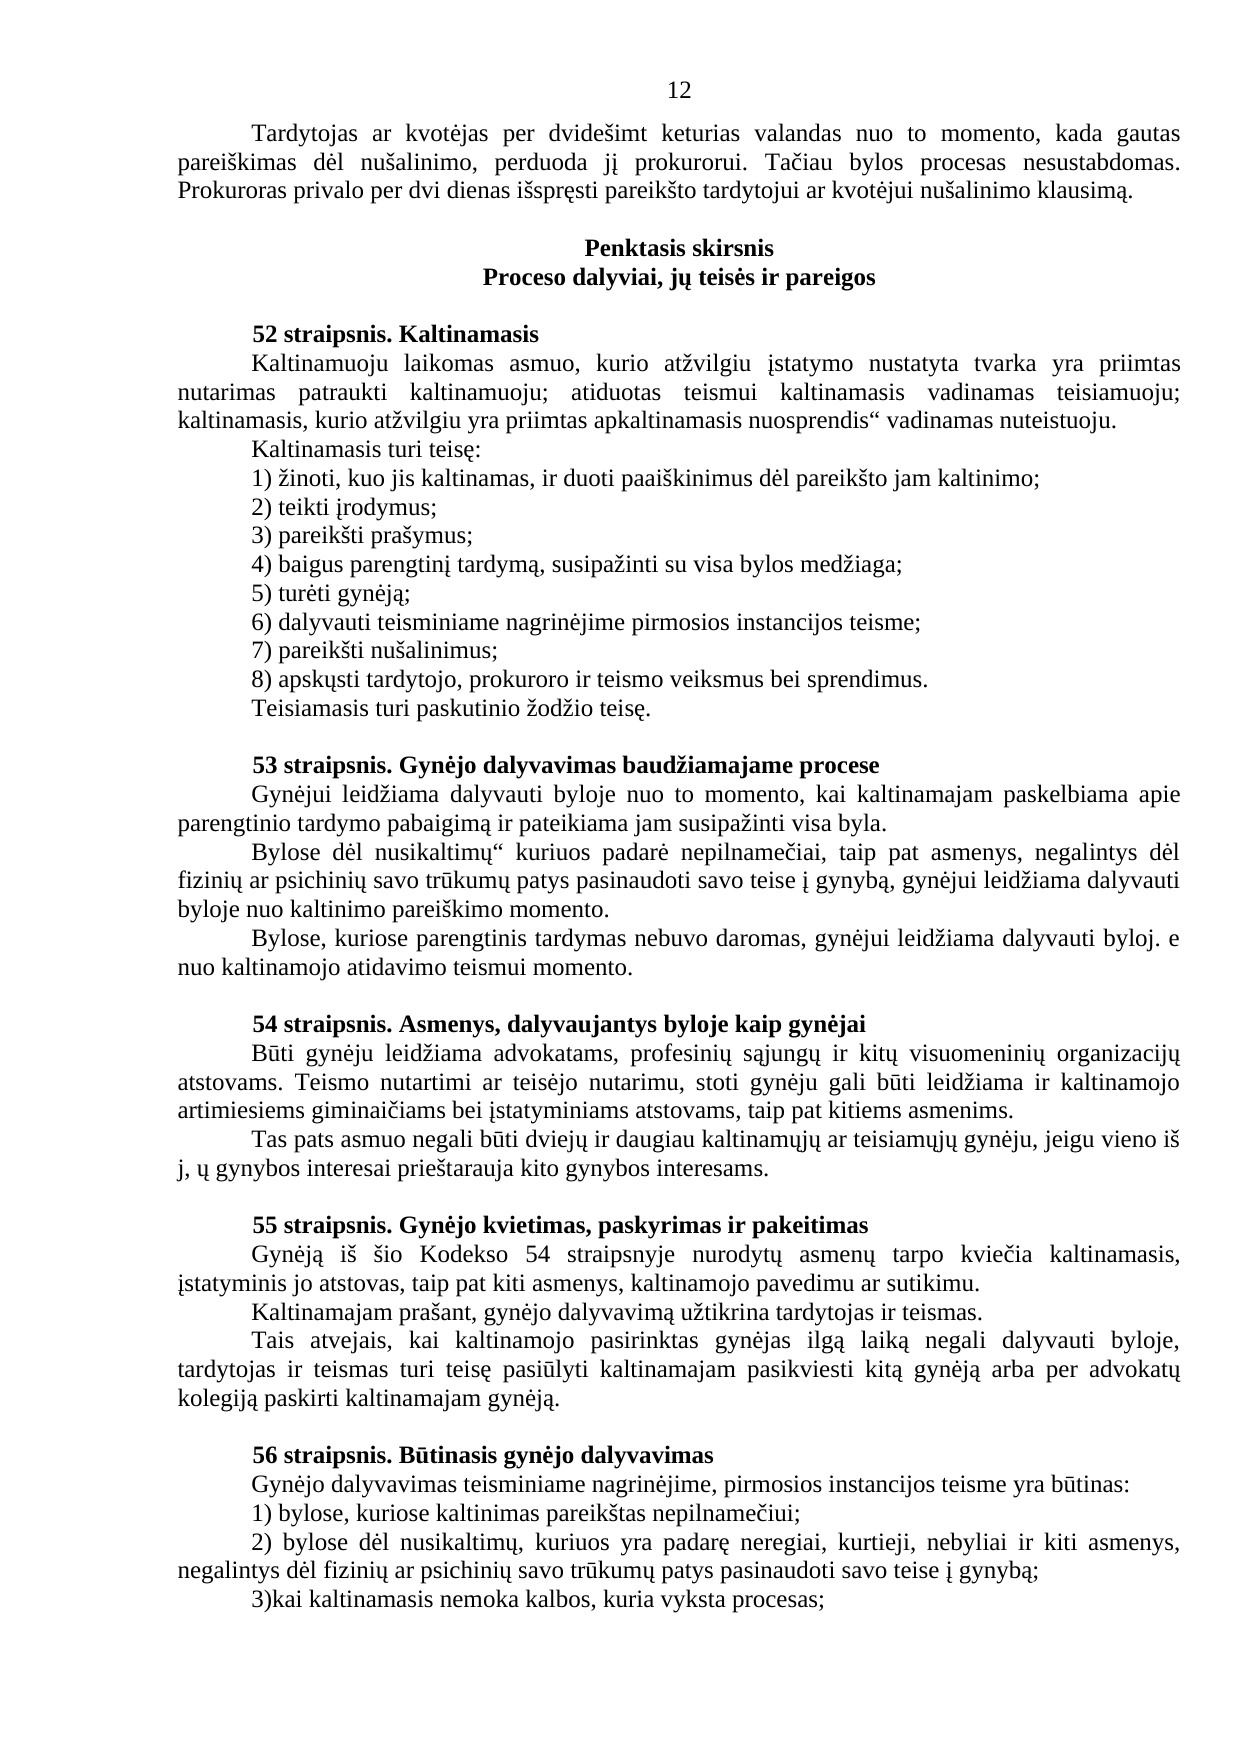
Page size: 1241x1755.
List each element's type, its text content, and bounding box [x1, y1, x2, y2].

text 2) bylose dėl nusikaltimų, kuriuos yra padarę neregiai, kurtieji, nebyliai ir kiti asmenys, negalintys dėl fizinių ar psichinių savo trūkumų patys pasinaudoti savo teise į gynybą; [177, 1527, 1181, 1584]
text Proceso dalyviai, jų teisės ir pareigos [177, 262, 1181, 291]
text Gynėjui leidžiama dalyvauti byloje nuo to momento, kai kaltinamajam paskelbiama apie parengtinio tardymo pabaigimą ir pateikiama jam susipažinti visa byla. [177, 779, 1181, 837]
text 1) bylose, kuriose kaltinimas pareikštas nepilnamečiui; [177, 1498, 1181, 1527]
text 3)kai kaltinamasis nemoka kalbos, kuria vyksta procesas; [177, 1584, 1181, 1613]
text 56 straipsnis. Būtinasis gynėjo dalyvavimas [177, 1441, 1181, 1469]
text 8) apskųsti tardytojo, prokuroro ir teismo veiksmus bei sprendimus. [177, 664, 1181, 693]
text 55 straipsnis. Gynėjo kvietimas, paskyrimas ir pakeitimas [177, 1211, 1181, 1239]
text Tardytojas ar kvotėjas per dvidešimt keturias valandas nuo to momento, kada gautas pareiškimas dėl nušalinimo, perduoda jį prokurorui. Tačiau bylos procesas nesustabdomas. Prokuroras privalo per dvi dienas išspręsti pareikšto tardytojui ar kvotėjui nušalinimo klausimą. [177, 118, 1181, 204]
text Penktasis skirsnis [177, 233, 1181, 262]
text Tas pats asmuo negali būti dviejų ir daugiau kaltinamųjų ar teisiamųjų gynėju, jeigu vieno iš j, ų gynybos interesai prieštarauja kito gynybos interesams. [177, 1124, 1181, 1182]
text Būti gynėju leidžiama advokatams, profesinių sąjungų ir kitų visuomeninių organizacijų atstovams. Teismo nutartimi ar teisėjo nutarimu, stoti gynėju gali būti leidžiama ir kaltinamojo artimiesiems giminaičiams bei įstatyminiams atstovams, taip pat kitiems asmenims. [177, 1038, 1181, 1124]
text 1) žinoti, kuo jis kaltinamas, ir duoti paaiškinimus dėl pareikšto jam kaltinimo; [177, 463, 1181, 492]
text Kaltinamasis turi teisę: [177, 434, 1181, 463]
text 53 straipsnis. Gynėjo dalyvavimas baudžiamajame procese [177, 751, 1181, 779]
text 2) teikti įrodymus; [177, 492, 1181, 521]
text 6) dalyvauti teisminiame nagrinėjime pirmosios instancijos teisme; [177, 607, 1181, 636]
text Teisiamasis turi paskutinio žodžio teisę. [177, 693, 1181, 722]
text Gynėją iš šio Kodekso 54 straipsnyje nurodytų asmenų tarpo kviečia kaltinamasis, įstatyminis jo atstovas, taip pat kiti asmenys, kaltinamojo pavedimu ar sutikimu. [177, 1239, 1181, 1297]
text 7) pareikšti nušalinimus; [177, 636, 1181, 664]
text 5) turėti gynėją; [177, 578, 1181, 607]
text 3) pareikšti prašymus; [177, 521, 1181, 549]
text Bylose dėl nusikaltimų“ kuriuos padarė nepilnamečiai, taip pat asmenys, negalintys dėl fizinių ar psichinių savo trūkumų patys pasinaudoti savo teise į gynybą, gynėjui leidžiama dalyvauti byloje nuo kaltinimo pareiškimo momento. [177, 837, 1181, 923]
text 4) baigus parengtinį tardymą, susipažinti su visa bylos medžiaga; [177, 549, 1181, 578]
text Gynėjo dalyvavimas teisminiame nagrinėjime, pirmosios instancijos teisme yra būtinas: [177, 1469, 1181, 1498]
text 54 straipsnis. Asmenys, dalyvaujantys byloje kaip gynėjai [177, 1009, 1181, 1038]
text Tais atvejais, kai kaltinamojo pasirinktas gynėjas ilgą laiką negali dalyvauti byloje, tardytojas ir teismas turi teisę pasiūlyti kaltinamajam pasikviesti kitą gynėją arba per advokatų kolegiją paskirti kaltinamajam gynėją. [177, 1326, 1181, 1412]
text Bylose, kuriose parengtinis tardymas nebuvo daromas, gynėjui leidžiama dalyvauti byloj. e nuo kaltinamojo atidavimo teismui momento. [177, 923, 1181, 981]
text 52 straipsnis. Kaltinamasis [177, 319, 1181, 348]
text Kaltinamajam prašant, gynėjo dalyvavimą užtikrina tardytojas ir teismas. [177, 1297, 1181, 1326]
text Kaltinamuoju laikomas asmuo, kurio atžvilgiu įstatymo nustatyta tvarka yra priimtas nutarimas patraukti kaltinamuoju; atiduotas teismui kaltinamasis vadinamas teisiamuoju; kaltinamasis, kurio atžvilgiu yra priimtas apkaltinamasis nuosprendis“ vadinamas nuteistuoju. [177, 348, 1181, 434]
